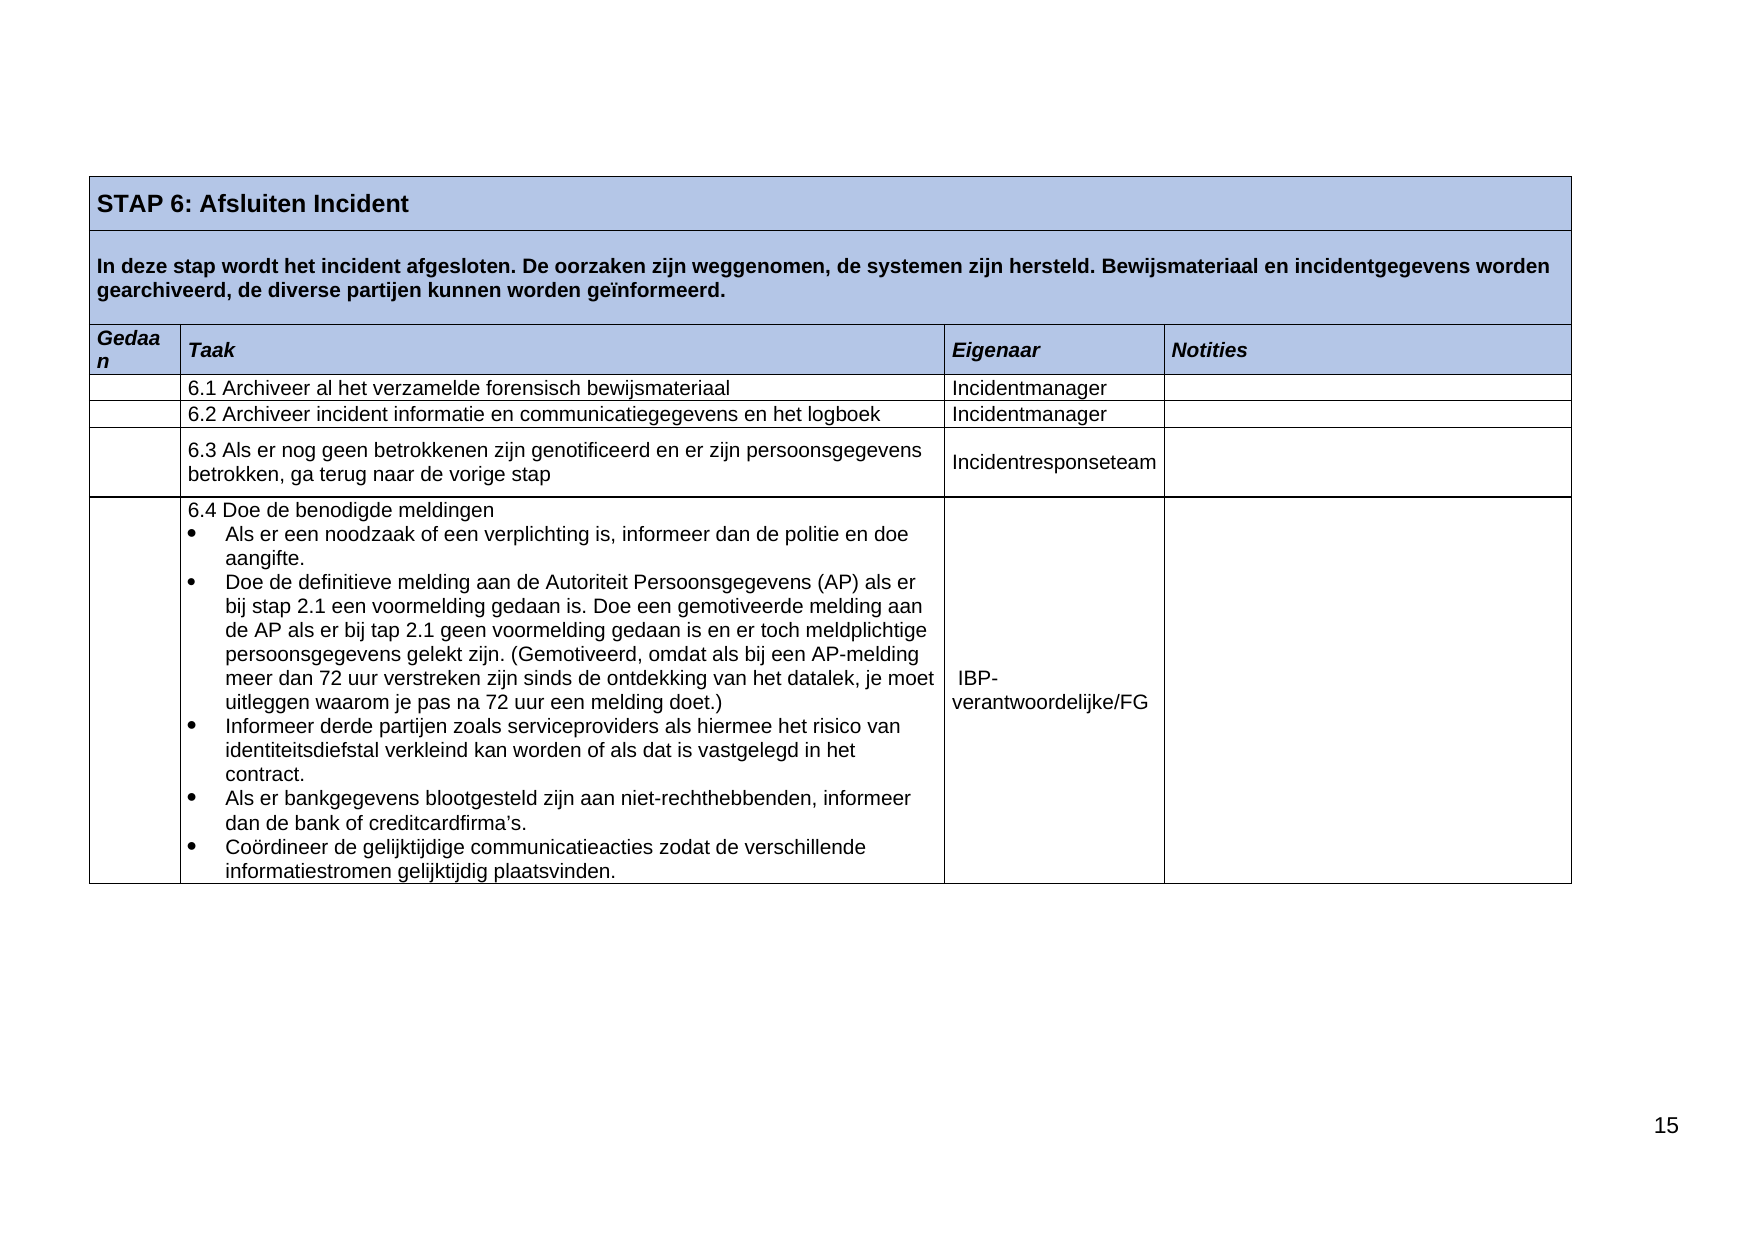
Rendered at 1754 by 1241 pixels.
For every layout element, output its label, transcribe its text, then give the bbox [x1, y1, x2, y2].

table_cell [1572, 400, 1686, 427]
table_cell Notities [1165, 325, 1571, 374]
table_cell Gedaan [90, 325, 180, 374]
table_cell Eigenaar [945, 325, 1164, 374]
table_cell Incidentmanager [945, 375, 1164, 400]
table_cell IBP-verantwoordelijke/FG [945, 498, 1164, 883]
table_cell Incidentmanager [945, 401, 1164, 427]
table_cell [1165, 498, 1571, 883]
table_cell [1572, 427, 1686, 496]
table_cell 6.1 Archiveer al het verzamelde forensisch bewijsmateriaal [181, 375, 944, 400]
table_cell [1572, 496, 1686, 883]
table_cell 6.4 Doe de benodigde meldingen Als er een noodzaak of een verplichting is, informeer dan de politie en doe aangifte. Doe de definitieve melding aan de Autoriteit Persoonsgegevens (AP) als er bij stap 2.1 een voormelding gedaan is. Doe een gemotiveerde melding aan de AP als er bij tap 2.1 geen voormelding gedaan is en er toch meldplichtige persoonsgegevens gelekt zijn. (Gemotiveerd, omdat als bij een AP-melding meer dan 72 uur verstreken zijn sinds de ontdekking van het datalek, je moet uitleggen waarom je pas na 72 uur een melding doet.) Informeer derde partijen zoals serviceproviders als hiermee het risico van identiteitsdiefstal verkleind kan worden of als dat is vastgelegd in het contract. Als er bankgegevens blootgesteld zijn aan niet-rechthebbenden, informeer dan de bank of creditcardfirma’s. Coördineer de gelijktijdige communicatieacties zodat de verschillende informatiestromen gelijktijdig plaatsvinden. [181, 498, 944, 883]
table_cell [90, 401, 180, 427]
table_cell [1572, 374, 1686, 400]
table_cell Taak [181, 325, 944, 374]
table_cell [1572, 324, 1686, 374]
table_header STAP 6: Afsluiten Incident [90, 177, 1571, 230]
table_cell 6.3 Als er nog geen betrokkenen zijn genotificeerd en er zijn persoonsgegevens betrokken, ga terug naar de vorige stap [181, 428, 944, 496]
table_cell [90, 498, 180, 883]
table_cell [1165, 375, 1571, 400]
table_cell [1165, 428, 1571, 496]
table_cell 6.2 Archiveer incident informatie en communicatiegegevens en het logboek [181, 401, 944, 427]
table_cell [90, 428, 180, 496]
table_cell In deze stap wordt het incident afgesloten. De oorzaken zijn weggenomen, de systemen zijn hersteld. Bewijsmateriaal en incidentgegevens worden gearchiveerd, de diverse partijen kunnen worden geïnformeerd. [90, 231, 1571, 324]
table_header [1572, 176, 1686, 230]
table_cell [90, 375, 180, 400]
table_cell [1572, 230, 1686, 324]
table_cell Incidentresponseteam [945, 428, 1164, 496]
table_cell [1165, 401, 1571, 427]
